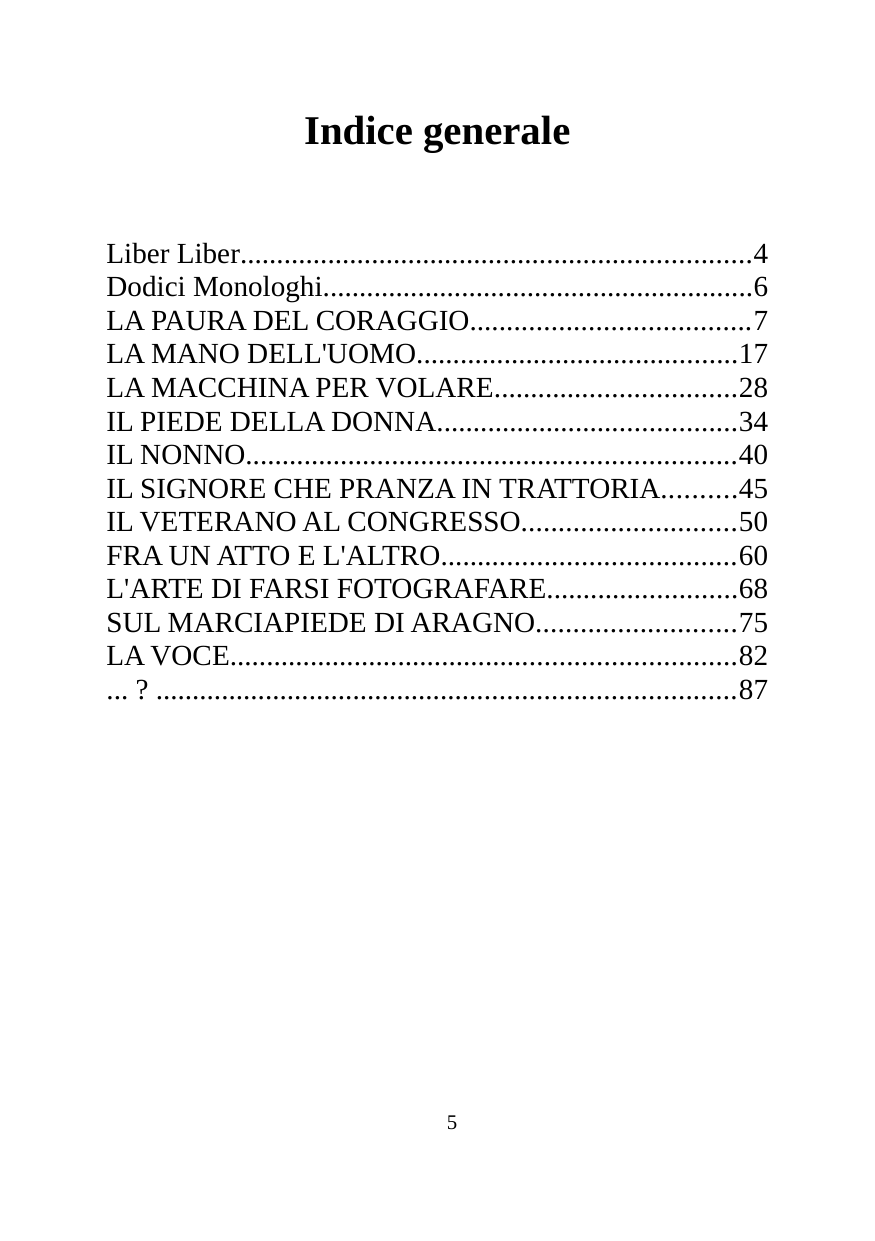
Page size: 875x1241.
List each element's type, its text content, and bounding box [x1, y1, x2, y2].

text IL SIGNORE CHE PRANZA IN TRATTORIA. 45 [106, 471, 768, 504]
text LA VOCE 82 [106, 638, 768, 672]
text IL NONNO 40 [106, 437, 768, 471]
text L'ARTE DI FARSI FOTOGRAFARE 68 [106, 571, 768, 605]
text LA MANO DELL'UOMO. 17 [106, 337, 768, 370]
text IL PIEDE DELLA DONNA. 34 [106, 404, 768, 437]
subtitle Indice generale [106, 106, 768, 153]
text LA PAURA DEL CORAGGIO 7 [106, 303, 768, 337]
text Liber Liber 4 [106, 236, 768, 269]
text FRA UN ATTO E L'ALTRO 60 [106, 538, 768, 571]
text ... ? ... 87 [106, 672, 768, 706]
text LA MACCHINA PER VOLARE 28 [106, 370, 768, 404]
text IL VETERANO AL CONGRESSO. 50 [106, 504, 768, 538]
text SUL MARCIAPIEDE DI ARAGNO. 75 [106, 605, 768, 638]
text Dodici Monologhi 6 [106, 269, 768, 303]
